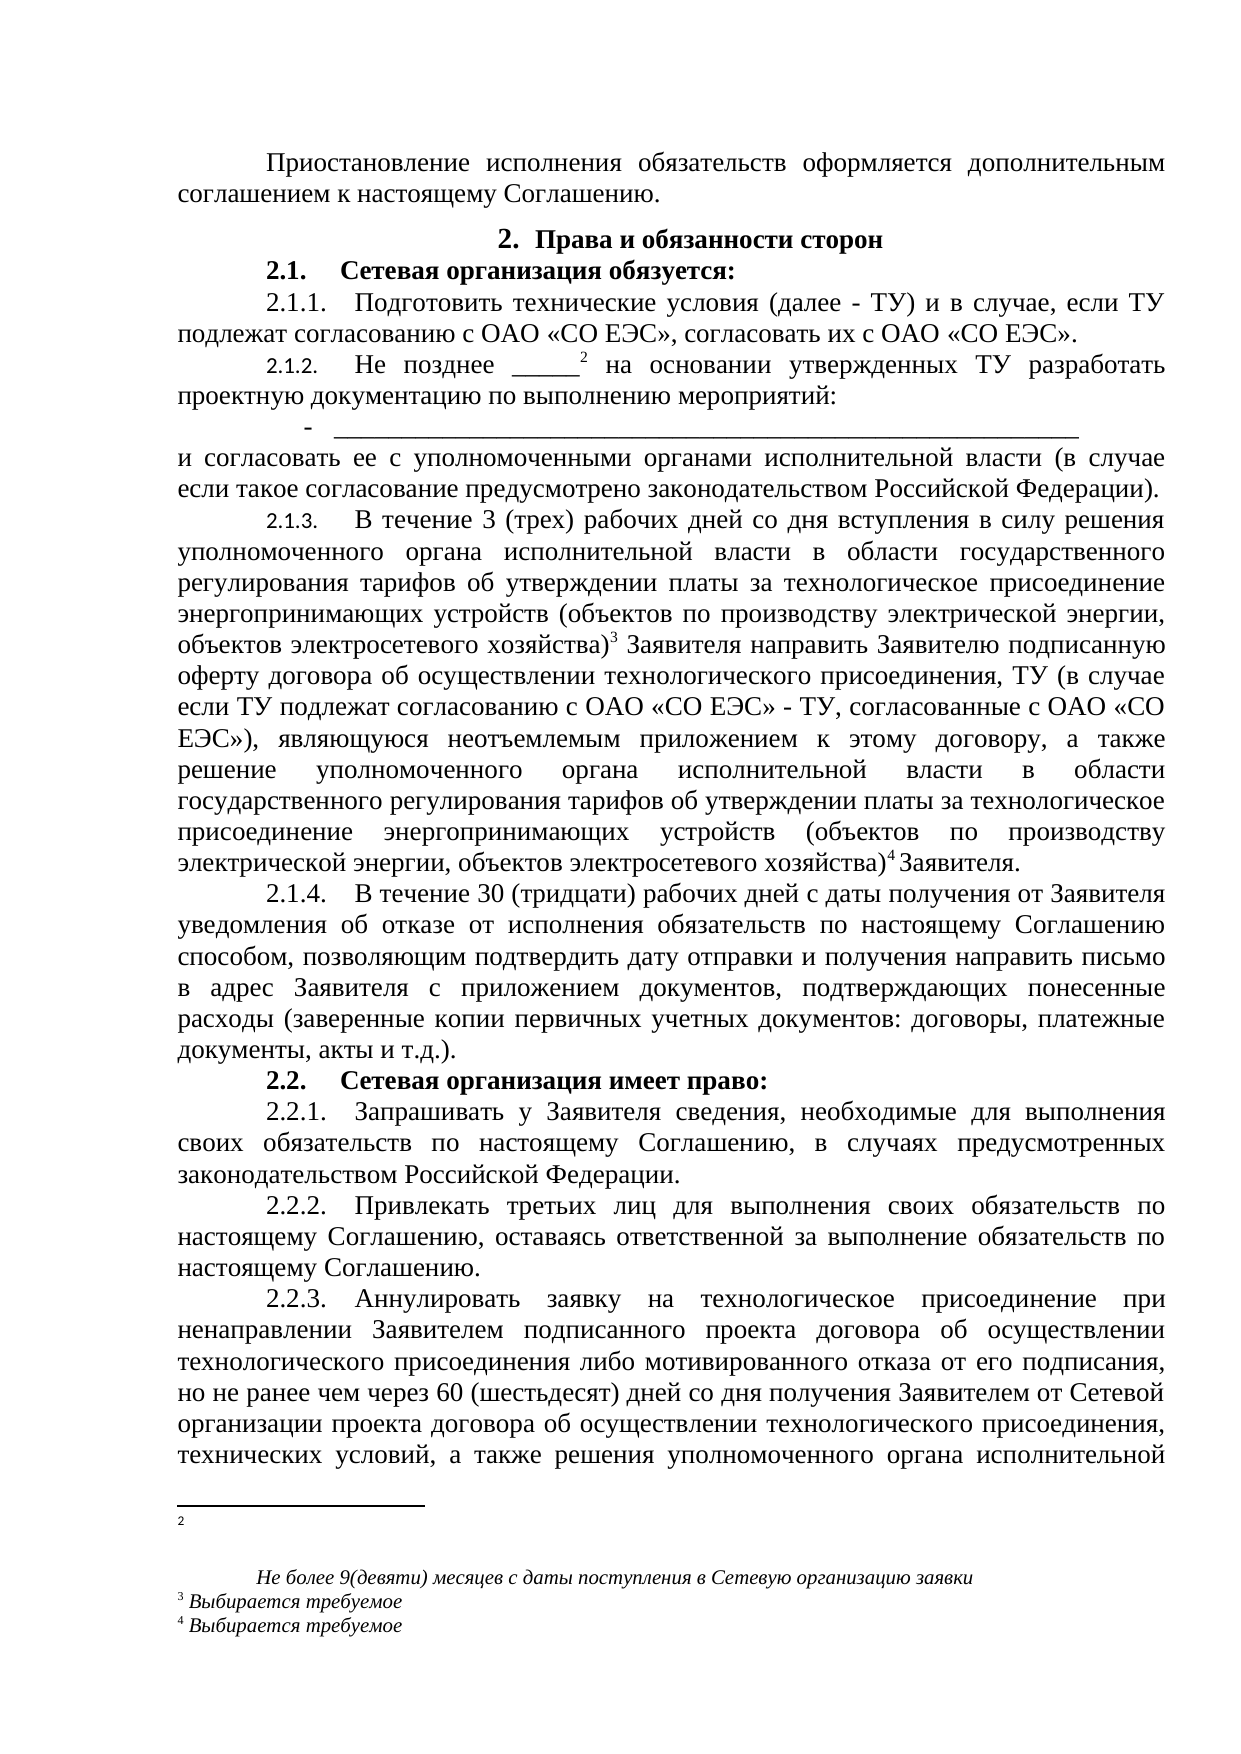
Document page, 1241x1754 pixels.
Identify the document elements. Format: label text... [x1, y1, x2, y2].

list Запрашивать у Заявителя сведения, необходимые для выполнения своих обязательств по настоящему Соглашению, в случаях предусмотренных законодательством Российской Федерации. [177, 1095, 1166, 1189]
list В течение 3 (трех) рабочих дней со дня вступления в силу решения уполномоченного органа исполнительной власти в области государственного регулирования тарифов об утверждении платы за технологическое присоединение энергопринимающих устройств (объектов по производству электрической энергии, объектов электросетевого хозяйства) Заявителя направить Заявителю подписанную оферту договора об осуществлении технологического присоединения, ТУ (в случае если ТУ подлежат согласованию с ОАО «СО ЕЭС» - ТУ, согласованные с ОАО «СО ЕЭС»), являющуюся неотъемлемым приложением к этому договору, а также решение уполномоченного органа исполнительной власти в области государственного регулирования тарифов об утверждении платы за технологическое присоединение энергопринимающих устройств (объектов по производству электрической энергии, объектов электросетевого хозяйства) Заявителя. [177, 504, 1166, 877]
list _______________________________________________________ [303, 410, 1166, 441]
text и согласовать ее с уполномоченными органами исполнительной власти (в случае если такое согласование предусмотрено законодательством Российской Федерации). [177, 441, 1166, 504]
list В течение 30 (тридцати) рабочих дней с даты получения от Заявителя уведомления об отказе от исполнения обязательств по настоящему Соглашению способом, позволяющим подтвердить дату отправки и получения направить письмо в адрес Заявителя с приложением документов, подтверждающих понесенные расходы (заверенные копии первичных учетных документов: договоры, платежные документы, акты и т.д.). [177, 877, 1166, 1064]
list Аннулировать заявку на технологическое присоединение при ненаправлении Заявителем подписанного проекта договора об осуществлении технологического присоединения либо мотивированного отказа от его подписания, но не ранее чем через 60 (шестьдесят) дней со дня получения Заявителем от Сетевой организации проекта договора об осуществлении технологического присоединения, технических условий, а также решения уполномоченного органа исполнительной [177, 1282, 1166, 1469]
list Выбирается требуемое [177, 1589, 1166, 1613]
list Привлекать третьих лиц для выполнения своих обязательств по настоящему Соглашению, оставаясь ответственной за выполнение обязательств по настоящему Соглашению. [177, 1189, 1166, 1282]
list Не более 9(девяти) месяцев с даты поступления в Сетевую организацию заявки [177, 1565, 1166, 1589]
list Права и обязанности сторон [214, 221, 1166, 254]
list Подготовить технические условия (далее - ТУ) и в случае, если ТУ подлежат согласованию с ОАО «СО ЕЭС», согласовать их с ОАО «СО ЕЭС». [177, 286, 1166, 348]
list Не позднее _____ на основании утвержденных ТУ разработать проектную документацию по выполнению мероприятий: [177, 348, 1166, 410]
list Сетевая организация обязуется: [177, 254, 1166, 286]
list Выбирается требуемое [177, 1613, 1166, 1637]
list Сетевая организация имеет право: [177, 1064, 1166, 1095]
text Приостановление исполнения обязательств оформляется дополнительным соглашением к настоящему Соглашению. [177, 146, 1166, 208]
